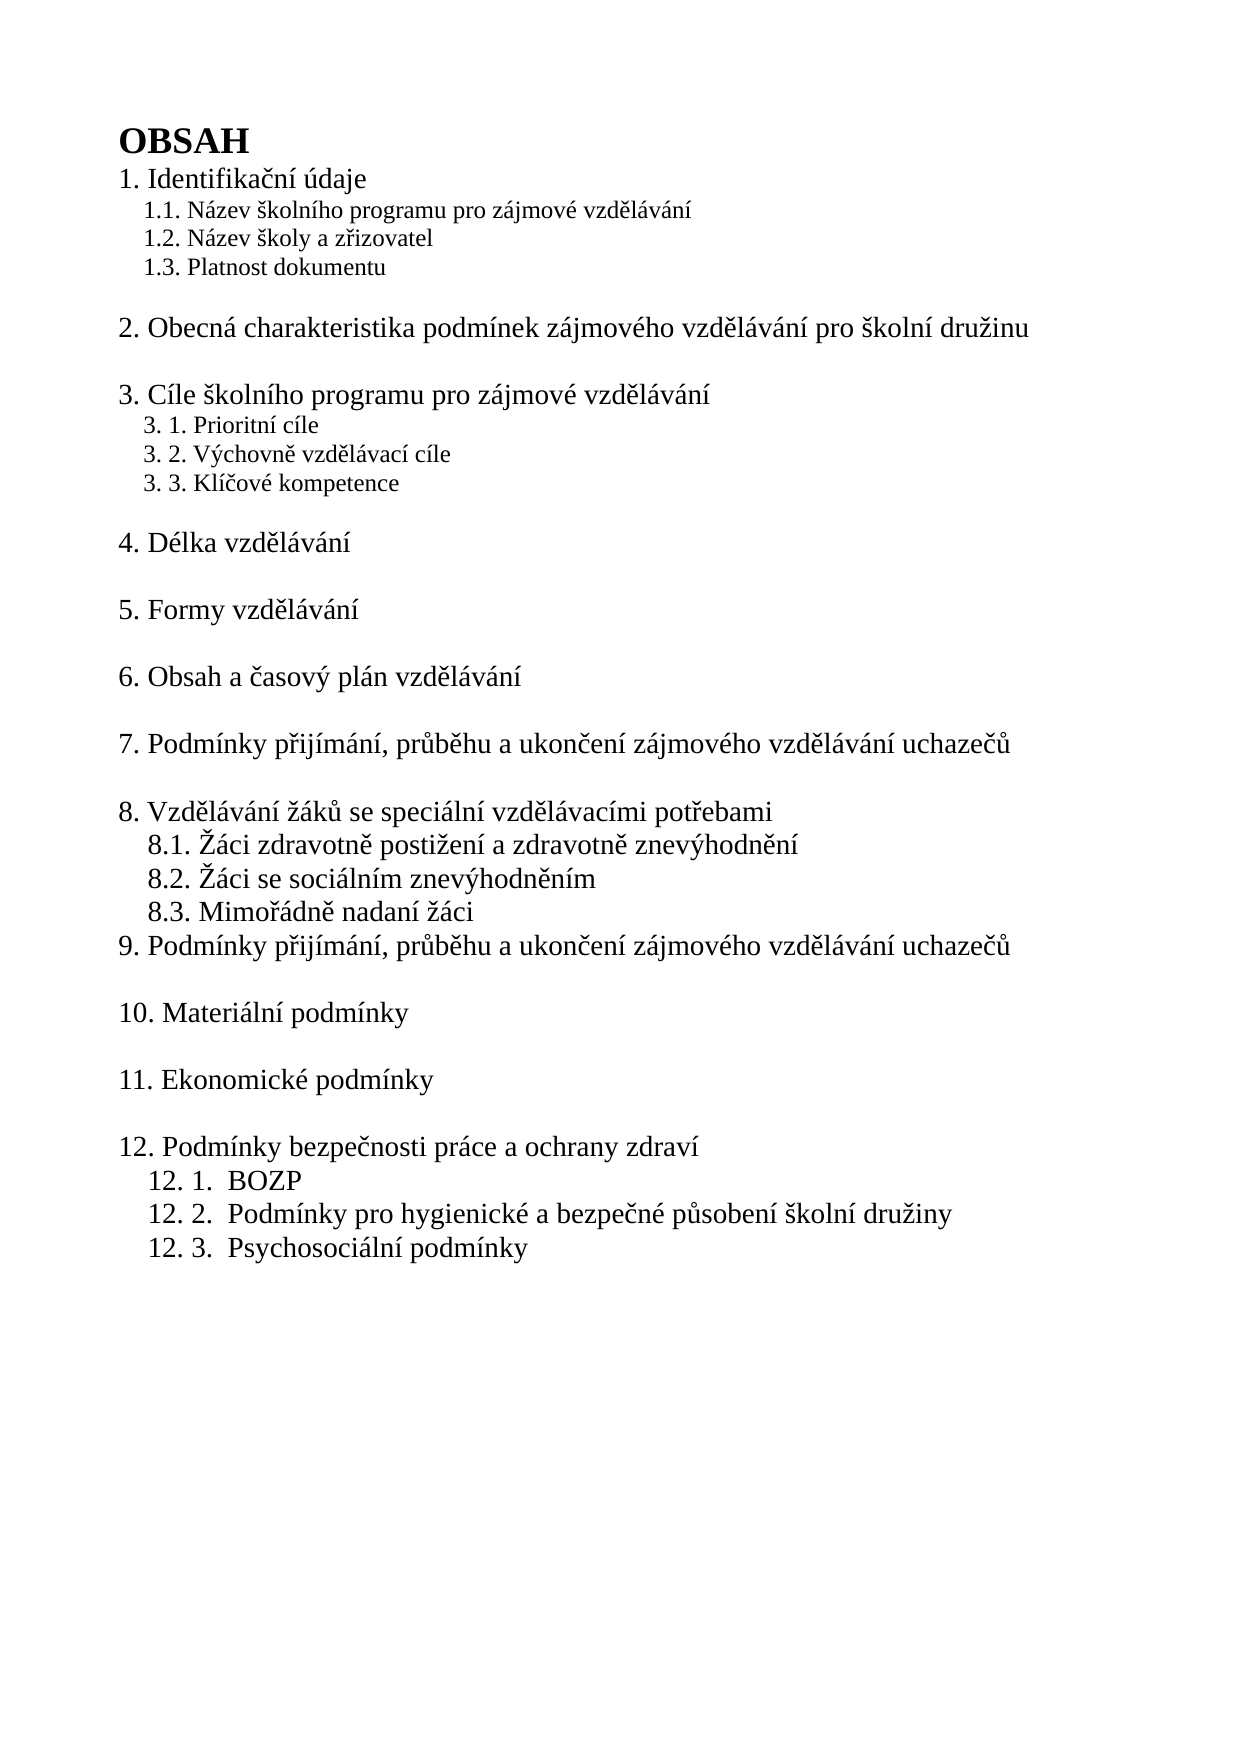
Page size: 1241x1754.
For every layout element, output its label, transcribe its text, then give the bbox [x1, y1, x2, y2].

text 8. Vzdělávání žáků se speciální vzdělávacími potřebami [118, 794, 1122, 827]
text 12. Podmínky bezpečnosti práce a ochrany zdraví [118, 1129, 1122, 1163]
text 8.1. Žáci zdravotně postižení a zdravotně znevýhodnění [118, 827, 1122, 861]
text 1.3. Platnost dokumentu [118, 252, 1122, 281]
text 8.3. Mimořádně nadaní žáci [118, 894, 1122, 928]
text 3. 1. Prioritní cíle [118, 410, 1122, 439]
text 3. 3. Klíčové kompetence [118, 468, 1122, 497]
text 6. Obsah a časový plán vzdělávání [118, 659, 1122, 693]
text 10. Materiální podmínky [118, 995, 1122, 1028]
text 4. Délka vzdělávání [118, 525, 1122, 559]
text 5. Formy vzdělávání [118, 592, 1122, 626]
text 1.2. Název školy a zřizovatel [118, 223, 1122, 252]
text 3. 2. Výchovně vzdělávací cíle [118, 439, 1122, 468]
text 12. 2. Podmínky pro hygienické a bezpečné působení školní družiny [118, 1196, 1122, 1230]
text 8.2. Žáci se sociálním znevýhodněním [118, 861, 1122, 894]
text 2. Obecná charakteristika podmínek zájmového vzdělávání pro školní družinu [118, 310, 1122, 343]
text 1.1. Název školního programu pro zájmové vzdělávání [118, 195, 1122, 223]
text 1. Identifikační údaje [118, 161, 1122, 195]
text OBSAH [118, 118, 1122, 161]
text 7. Podmínky přijímání, průběhu a ukončení zájmového vzdělávání uchazečů [118, 727, 1122, 760]
text 3. Cíle školního programu pro zájmové vzdělávání [118, 377, 1122, 410]
text 12. 1. BOZP [118, 1163, 1122, 1196]
text 11. Ekonomické podmínky [118, 1062, 1122, 1096]
text 9. Podmínky přijímání, průběhu a ukončení zájmového vzdělávání uchazečů [118, 928, 1122, 961]
text 12. 3. Psychosociální podmínky [118, 1230, 1122, 1263]
